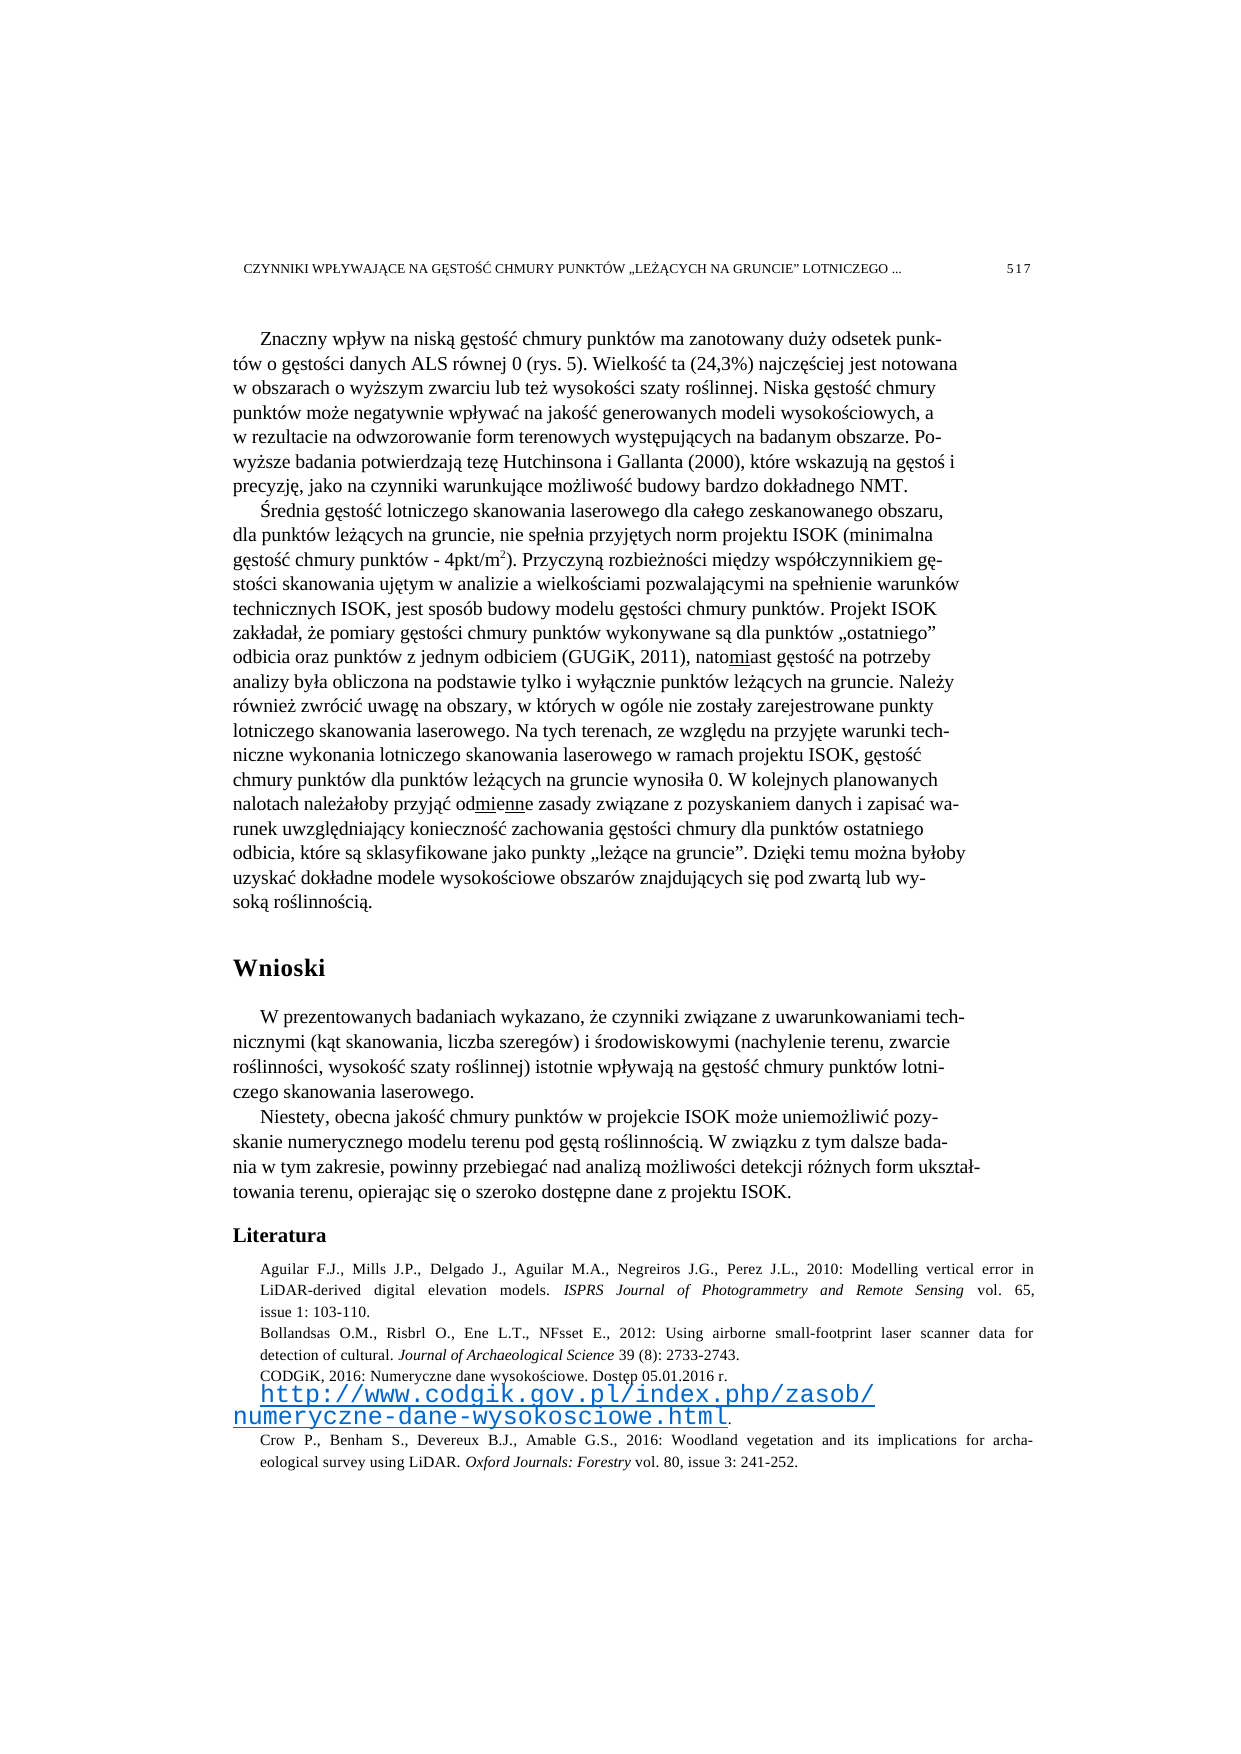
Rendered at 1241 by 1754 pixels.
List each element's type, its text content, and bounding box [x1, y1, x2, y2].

text Aguilar F.J., Mills J.P., Delgado J., Aguilar M.A., Negreiros J.G., Perez J.L., 2010: Modelling vertical error in LiDAR-derived digital elevation models. ISPRS Journal of Photogrammetry and Remote Sensing vol. 65, issue 1: 103-110. [260, 1257, 1035, 1321]
text Crow P., Benham S., Devereux B.J., Amable G.S., 2016: Woodland vegetation and its implications for archa- eological survey using LiDAR. Oxford Journals: Forestry vol. 80, issue 3: 241-252. [260, 1429, 1035, 1472]
text http://www.codgik.gov.pl/index.php/zasob/numeryczne-dane-wysokosciowe.html. [233, 1386, 1037, 1429]
text Niestety, obecna jakość chmury punktów w projekcie ISOK może uniemożliwić pozy- skanie numerycznego modelu terenu pod gęstą roślinnością. W związku z tym dalsze bada- nia w tym zakresie, powinny przebiegać nad analizą możliwości detekcji różnych form ukształ- towania terenu, opierając się o szeroko dostępne dane z projektu ISOK. [233, 1104, 1035, 1204]
text Bollandsas O.M., Risbrl O., Ene L.T., NFsset E., 2012: Using airborne small-footprint laser scanner data for detection of cultural. Journal of Archaeological Science 39 (8): 2733-2743. [260, 1321, 1035, 1364]
text CODGiK, 2016: Numeryczne dane wysokościowe. Dostęp 05.01.2016 r. [260, 1364, 1037, 1386]
text Średnia gęstość lotniczego skanowania laserowego dla całego zeskanowanego obszaru, dla punktów leżących na gruncie, nie spełnia przyjętych norm projektu ISOK (minimalna gęstość chmury punktów - 4pkt/m2). Przyczyną rozbieżności między współczynnikiem gę- stości skanowania ujętym w analizie a wielkościami pozwalającymi na spełnienie warunków technicznych ISOK, jest sposób budowy modelu gęstości chmury punktów. Projekt ISOK zakładał, że pomiary gęstości chmury punktów wykonywane są dla punktów „ostatniego” odbicia oraz punktów z jednym odbiciem (GUGiK, 2011), natomiast gęstość na potrzeby analizy była obliczona na podstawie tylko i wyłącznie punktów leżących na gruncie. Należy również zwrócić uwagę na obszary, w których w ogóle nie zostały zarejestrowane punkty lotniczego skanowania laserowego. Na tych terenach, ze względu na przyjęte warunki tech- niczne wykonania lotniczego skanowania laserowego w ramach projektu ISOK, gęstość chmury punktów dla punktów leżących na gruncie wynosiła 0. W kolejnych planowanych nalotach należałoby przyjąć odmienne zasady związane z pozyskaniem danych i zapisać wa- runek uwzględniający konieczność zachowania gęstości chmury dla punktów ostatniego odbicia, które są sklasyfikowane jako punkty „leżące na gruncie”. Dzięki temu można byłoby uzyskać dokładne modele wysokościowe obszarów znajdujących się pod zwartą lub wy- soką roślinnością. [233, 497, 1035, 913]
text Znaczny wpływ na niską gęstość chmury punktów ma zanotowany duży odsetek punk- tów o gęstości danych ALS równej 0 (rys. 5). Wielkość ta (24,3%) najczęściej jest notowana w obszarach o wyższym zwarciu lub też wysokości szaty roślinnej. Niska gęstość chmury punktów może negatywnie wpływać na jakość generowanych modeli wysokościowych, a w rezultacie na odwzorowanie form terenowych występujących na badanym obszarze. Po- wyższe badania potwierdzają tezę Hutchinsona i Gallanta (2000), które wskazują na gęstoś i precyzję, jako na czynniki warunkujące możliwość budowy bardzo dokładnego NMT. [233, 326, 1035, 497]
subtitle Wnioski [233, 957, 1037, 982]
text Literatura [233, 1226, 1037, 1247]
text CZYNNIKI WPŁYWAJĄCE NA GĘSTOŚĆ CHMURY PUNKTÓW „LEŻĄCYCH NA GRUNCIE” LOTNICZEGO ... 517 [243, 263, 1032, 277]
text W prezentowanych badaniach wykazano, że czynniki związane z uwarunkowaniami tech- nicznymi (kąt skanowania, liczba szeregów) i środowiskowymi (nachylenie terenu, zwarcie roślinności, wysokość szaty roślinnej) istotnie wpływają na gęstość chmury punktów lotni- czego skanowania laserowego. [233, 1004, 1035, 1104]
